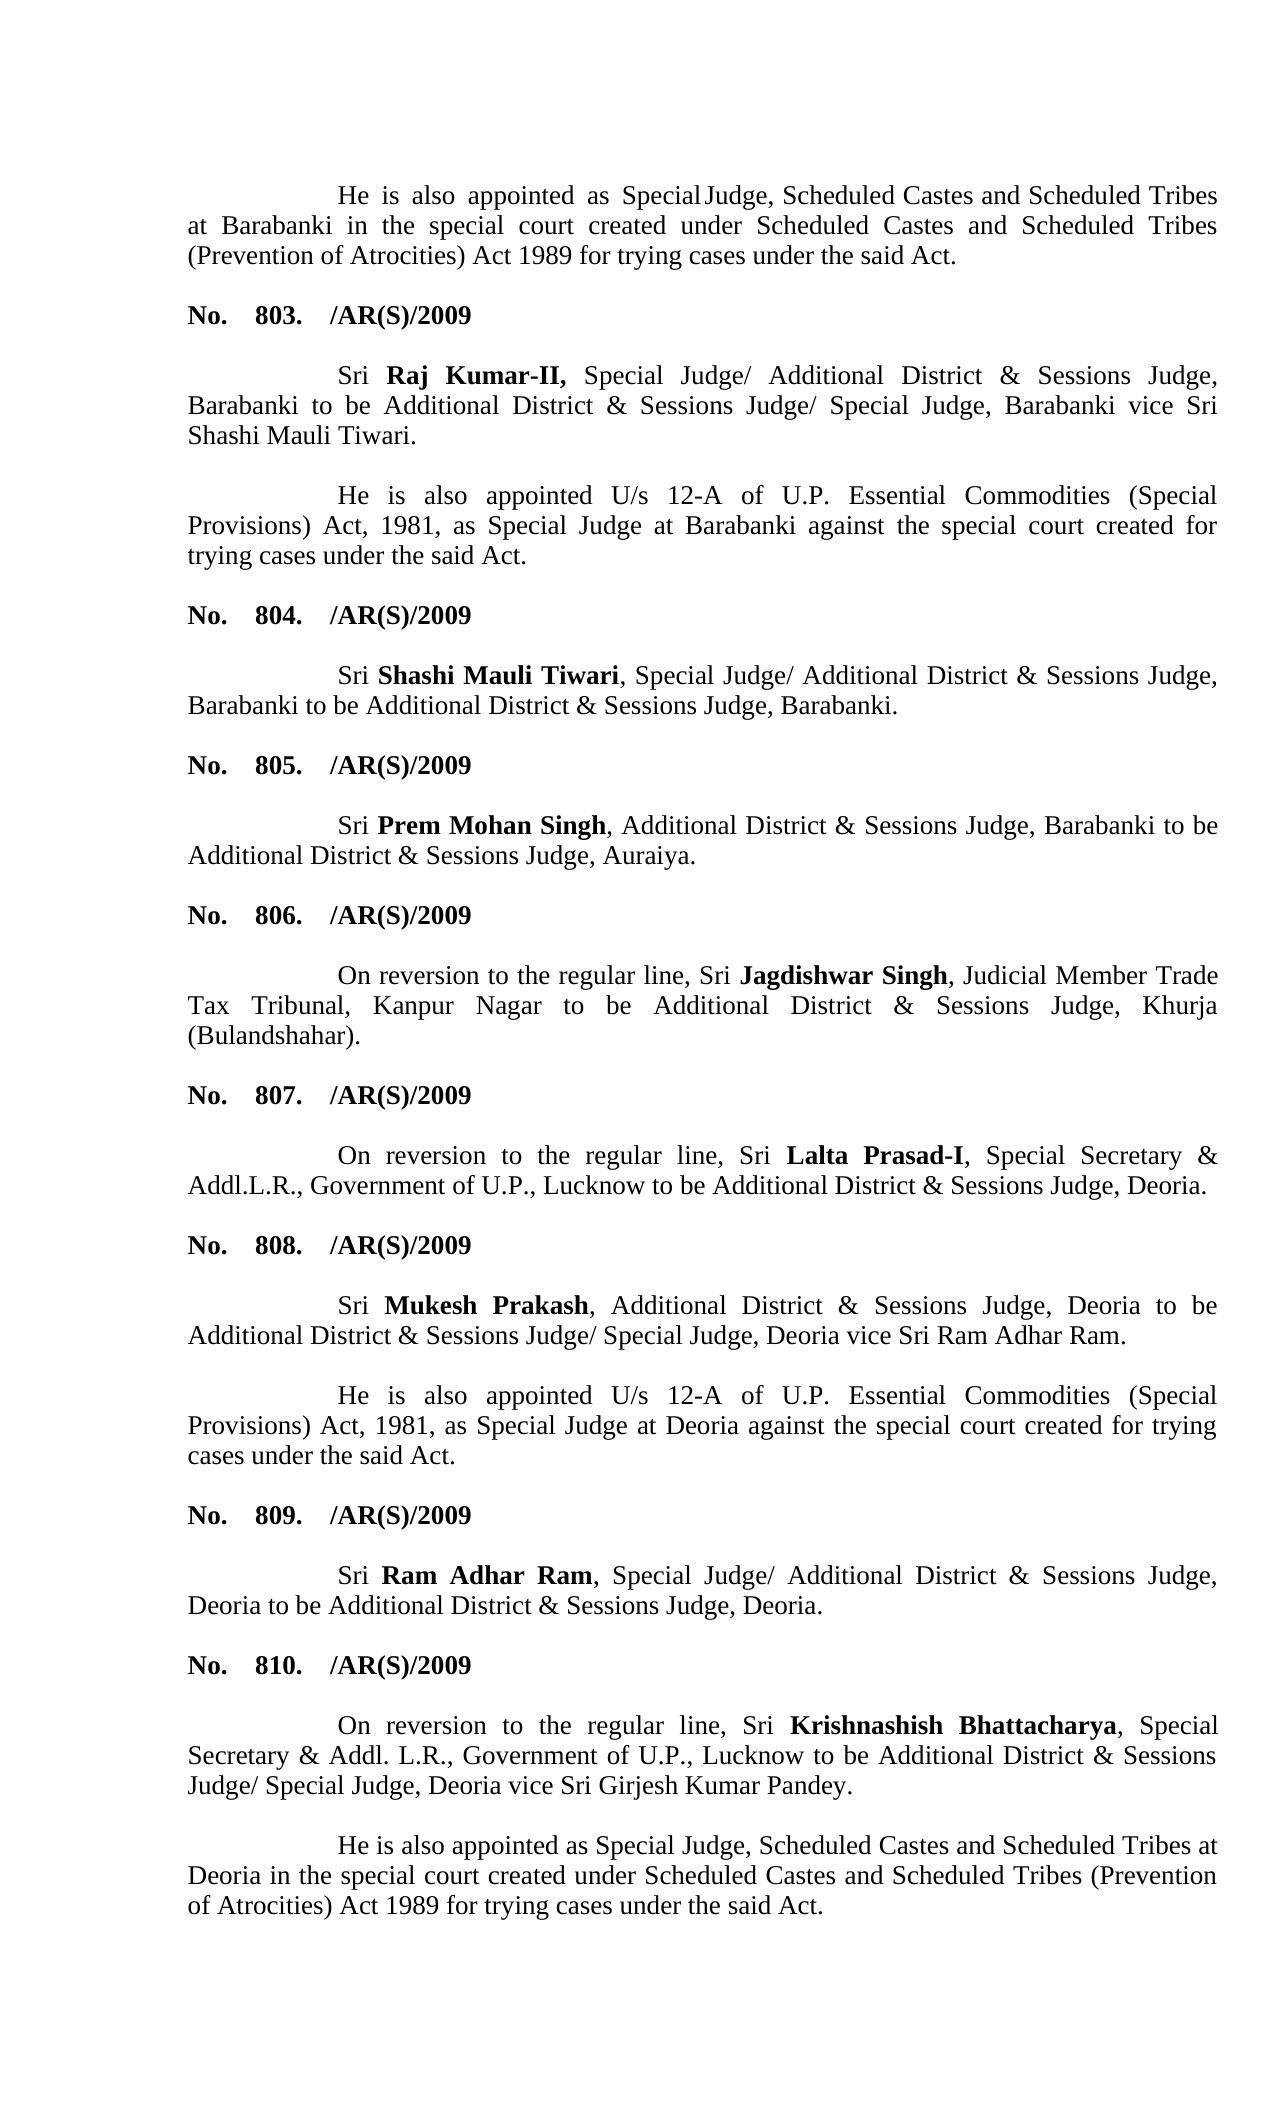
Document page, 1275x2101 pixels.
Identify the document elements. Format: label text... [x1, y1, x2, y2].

table_header [244, 300, 319, 330]
text Sri Prem Mohan Singh, Additional District & Sessions Judge, Barabanki to be Additional District & Sessions Judge, Auraiya. [187, 810, 1219, 870]
text Sri Shashi Mauli Tiwari, Special Judge/ Additional District & Sessions Judge, Barabanki to be Additional District & Sessions Judge, Barabanki. [187, 660, 1219, 720]
table_header /AR(S)/2009 [319, 300, 483, 330]
table_header [244, 1650, 319, 1680]
table_header /AR(S)/2009 [319, 1650, 483, 1680]
table_header No. [176, 900, 244, 930]
table_header /AR(S)/2009 [319, 1500, 483, 1530]
table_header /AR(S)/2009 [319, 600, 483, 630]
table_header No. [176, 300, 244, 330]
table_header /AR(S)/2009 [319, 1230, 483, 1260]
table_header /AR(S)/2009 [319, 900, 483, 930]
table_header /AR(S)/2009 [319, 750, 483, 780]
text On reversion to the regular line, Sri Lalta Prasad-I, Special Secretary & Addl.L.R., Government of U.P., Lucknow to be Additional District & Sessions Judge, Deoria. [187, 1140, 1219, 1200]
table_header [244, 750, 319, 780]
table_header No. [176, 1500, 244, 1530]
table_header No. [176, 600, 244, 630]
text He is also appointed as Special Judge, Scheduled Castes and Scheduled Tribes at Barabanki in the special court created under Scheduled Castes and Scheduled Tribes (Prevention of Atrocities) Act 1989 for trying cases under the said Act. [187, 180, 1219, 270]
text Sri Mukesh Prakash, Additional District & Sessions Judge, Deoria to be Additional District & Sessions Judge/ Special Judge, Deoria vice Sri Ram Adhar Ram. [187, 1290, 1219, 1350]
table_header No. [176, 1230, 244, 1260]
table_header [244, 600, 319, 630]
text On reversion to the regular line, Sri Krishnashish Bhattacharya, Special Secretary & Addl. L.R., Government of U.P., Lucknow to be Additional District & Sessions Judge/ Special Judge, Deoria vice Sri Girjesh Kumar Pandey. [187, 1710, 1219, 1800]
text He is also appointed as Special Judge, Scheduled Castes and Scheduled Tribes at Deoria in the special court created under Scheduled Castes and Scheduled Tribes (Prevention of Atrocities) Act 1989 for trying cases under the said Act. [187, 1830, 1219, 1920]
text He is also appointed U/s 12-A of U.P. Essential Commodities (Special Provisions) Act, 1981, as Special Judge at Barabanki against the special court created for trying cases under the said Act. [187, 480, 1219, 570]
text On reversion to the regular line, Sri Jagdishwar Singh, Judicial Member Trade Tax Tribunal, Kanpur Nagar to be Additional District & Sessions Judge, Khurja (Bulandshahar). [187, 960, 1219, 1050]
table_header [244, 1500, 319, 1530]
table_header No. [176, 750, 244, 780]
text He is also appointed U/s 12-A of U.P. Essential Commodities (Special Provisions) Act, 1981, as Special Judge at Deoria against the special court created for trying cases under the said Act. [187, 1380, 1219, 1470]
text Sri Ram Adhar Ram, Special Judge/ Additional District & Sessions Judge, Deoria to be Additional District & Sessions Judge, Deoria. [187, 1560, 1219, 1620]
table_header /AR(S)/2009 [319, 1080, 483, 1110]
table_header No. [176, 1080, 244, 1110]
text Sri Raj Kumar-II, Special Judge/ Additional District & Sessions Judge, Barabanki to be Additional District & Sessions Judge/ Special Judge, Barabanki vice Sri Shashi Mauli Tiwari. [187, 360, 1219, 450]
table_header [244, 1080, 319, 1110]
table_header No. [176, 1650, 244, 1680]
table_header [244, 900, 319, 930]
table_header [244, 1230, 319, 1260]
